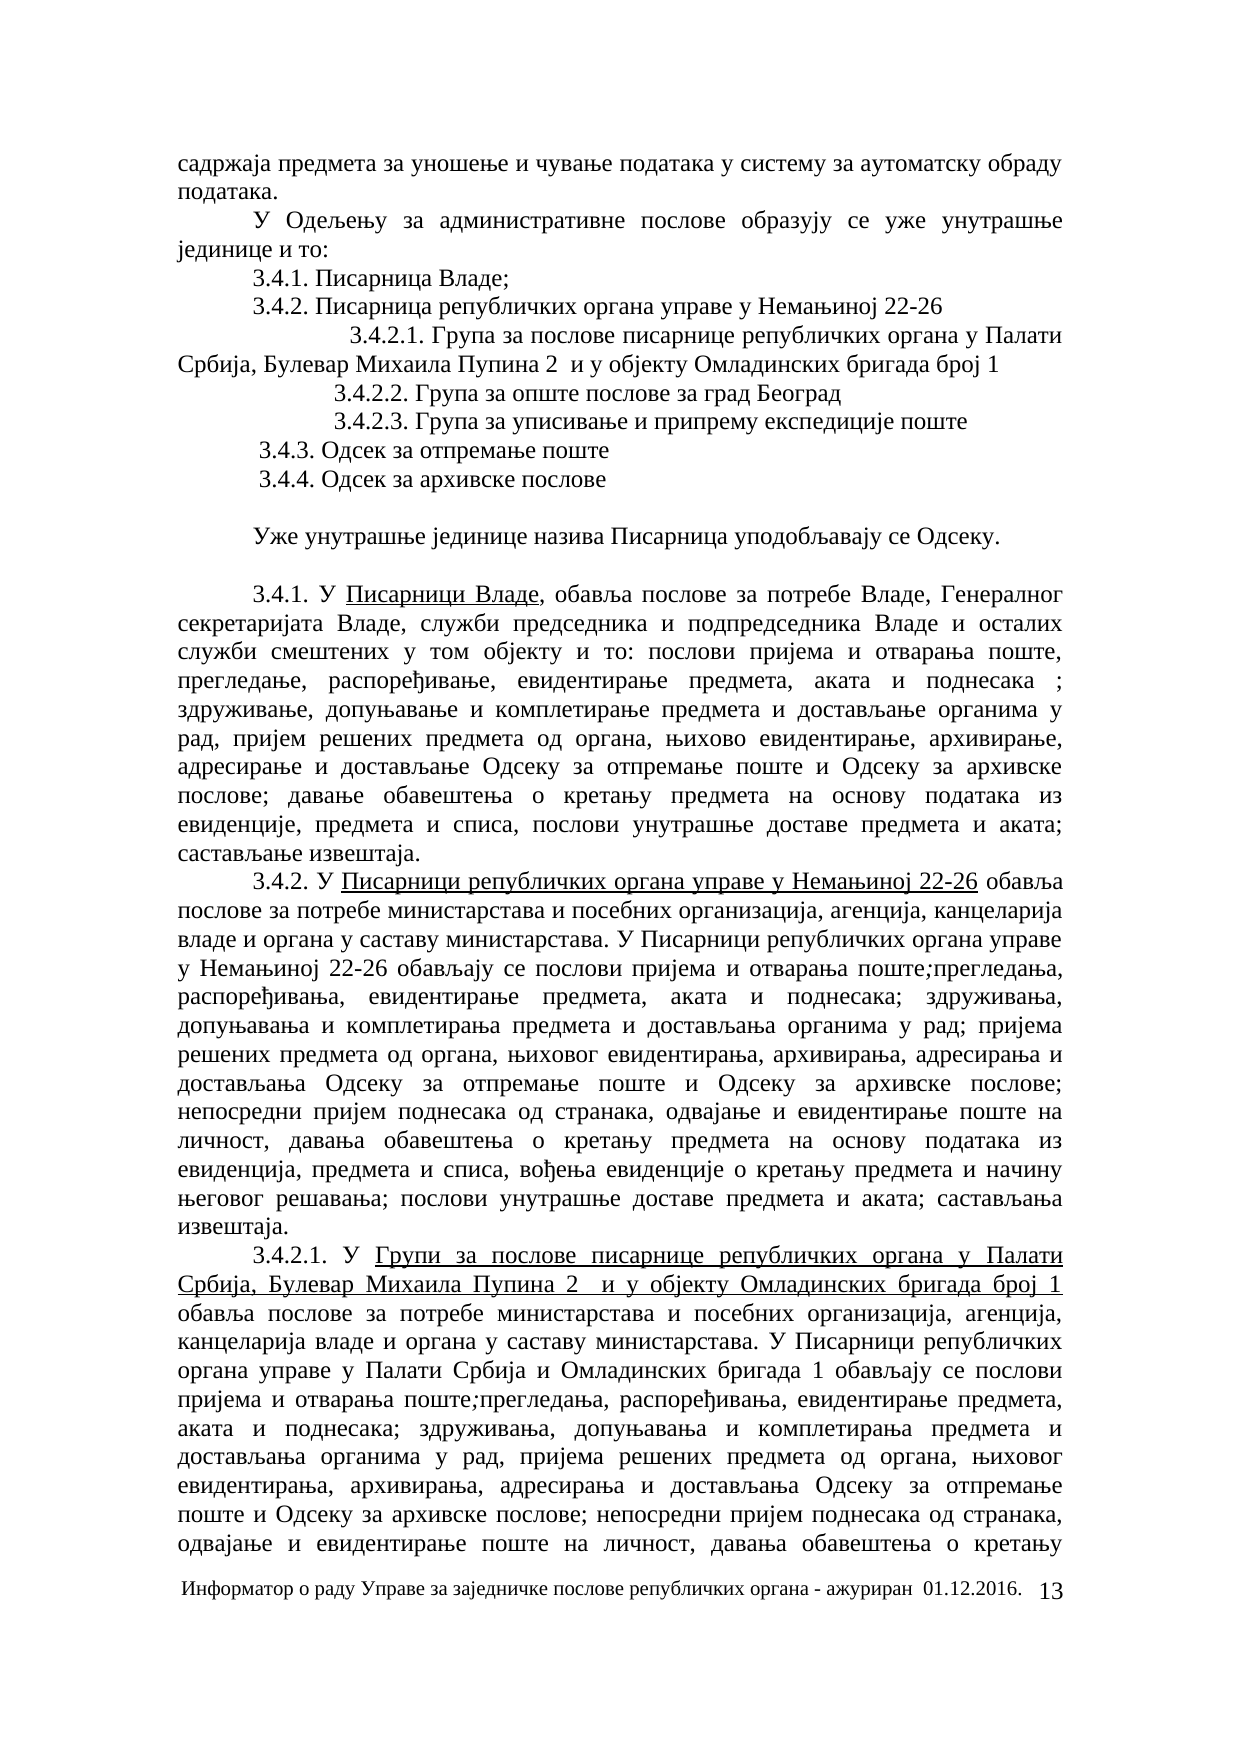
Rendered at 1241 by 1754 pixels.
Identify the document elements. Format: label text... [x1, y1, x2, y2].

text 3.4.2. У Писарници републичких органа управе у Немањиној 22-26 обавља послове за потребе министарстава и посебних организација, агенција, канцеларија владе и органа у саставу министарстава. У Писарници републичких органа управе у Немањиној 22-26 обављају се послови пријема и отварања поште;прегледања, распоређивања, евидентирање предмета, аката и поднесака; здруживања, допуњавања и комплетирања предмета и достављања органима у рад; пријема решених предмета од органа, њиховог евидентирања, архивирања, адресирања и достављања Одсеку за отпремање поште и Одсеку за архивске послове; непосредни пријем поднесака од странака, одвајање и евидентирање поште на личност, давања обавештења о кретању предмета на основу података из евиденција, предмета и списа, вођења евиденције о кретању предмета и начину његовог решавања; послови унутрашње доставе предмета и аката; састављања извештаја. [177, 866, 1063, 1240]
text 3.4.2. Писарница републичких органа управе у Немањиној 22-26 [177, 291, 1063, 320]
text 3.4.1. У Писарници Владе, обавља послове за потребе Владе, Генералног секретаријата Владе, служби председника и подпредседника Владе и осталих служби смештених у том објекту и то: послови пријема и отварања поште, прегледање, распоређивање, евидентирање предмета, аката и поднесака ; здруживање, допуњавање и комплетирање предмета и достављање органима у рад, пријем решених предмета од органа, њихово евидентирање, архивирање, адресирање и достављање Одсеку за отпремање поште и Одсеку за архивске послове; давање обавештења о кретању предмета на основу података из евиденције, предмета и списа, послови унутрашње доставе предмета и аката; састављање извештаја. [177, 579, 1063, 866]
text 3.4.3. Одсек за отпремање поште [177, 435, 1063, 464]
text обавља послове за потребе министарстава и посебних организација, агенција, канцеларија владе и органа у саставу министарстава. У Писарници републичких органа управе у Палати Србија и Омладинских бригада 1 обављају се послови пријема и отварања поште;прегледања, распоређивања, евидентирање предмета, аката и поднесака; здруживања, допуњавања и комплетирања предмета и достављања органима у рад, пријема решених предмета од органа, њиховог евидентирања, архивирања, адресирања и достављања Одсеку за отпремање поште и Одсеку за архивске послове; непосредни пријем поднесака од странака, одвајање и евидентирање поште на личност, давања обавештења о кретању [177, 1295, 1063, 1556]
text 3.4.2.1. У Групи за послове писарнице републичких органа у Палати Србија, Булевар Михаила Пупина 2 и у објекту Омладинских бригада број 1 [177, 1240, 1063, 1294]
text У Одељењу за административне послове образују се уже унутрашње јединице и то: [177, 205, 1063, 263]
text 3.4.2.2. Група за опште послове за град Београд [177, 378, 1063, 406]
text 3.4.1. Писарница Владе; [177, 263, 1063, 291]
text 3.4.4. Одсек за архивске послове [177, 464, 1063, 493]
text 3.4.2.1. Група за послове писарнице републичких органа у Палати Србија, Булевар Михаила Пупина 2 и у објекту Омладинских бригада број 1 [177, 320, 1063, 378]
text садржаја предмета за уношење и чување података у систему за аутоматску обраду података. [177, 148, 1063, 205]
text 3.4.2.3. Група за уписивање и припрему експедиције поште [177, 406, 1063, 435]
text Уже унутрашње јединице назива Писарница уподобљавају се Одсеку. [177, 521, 1063, 550]
